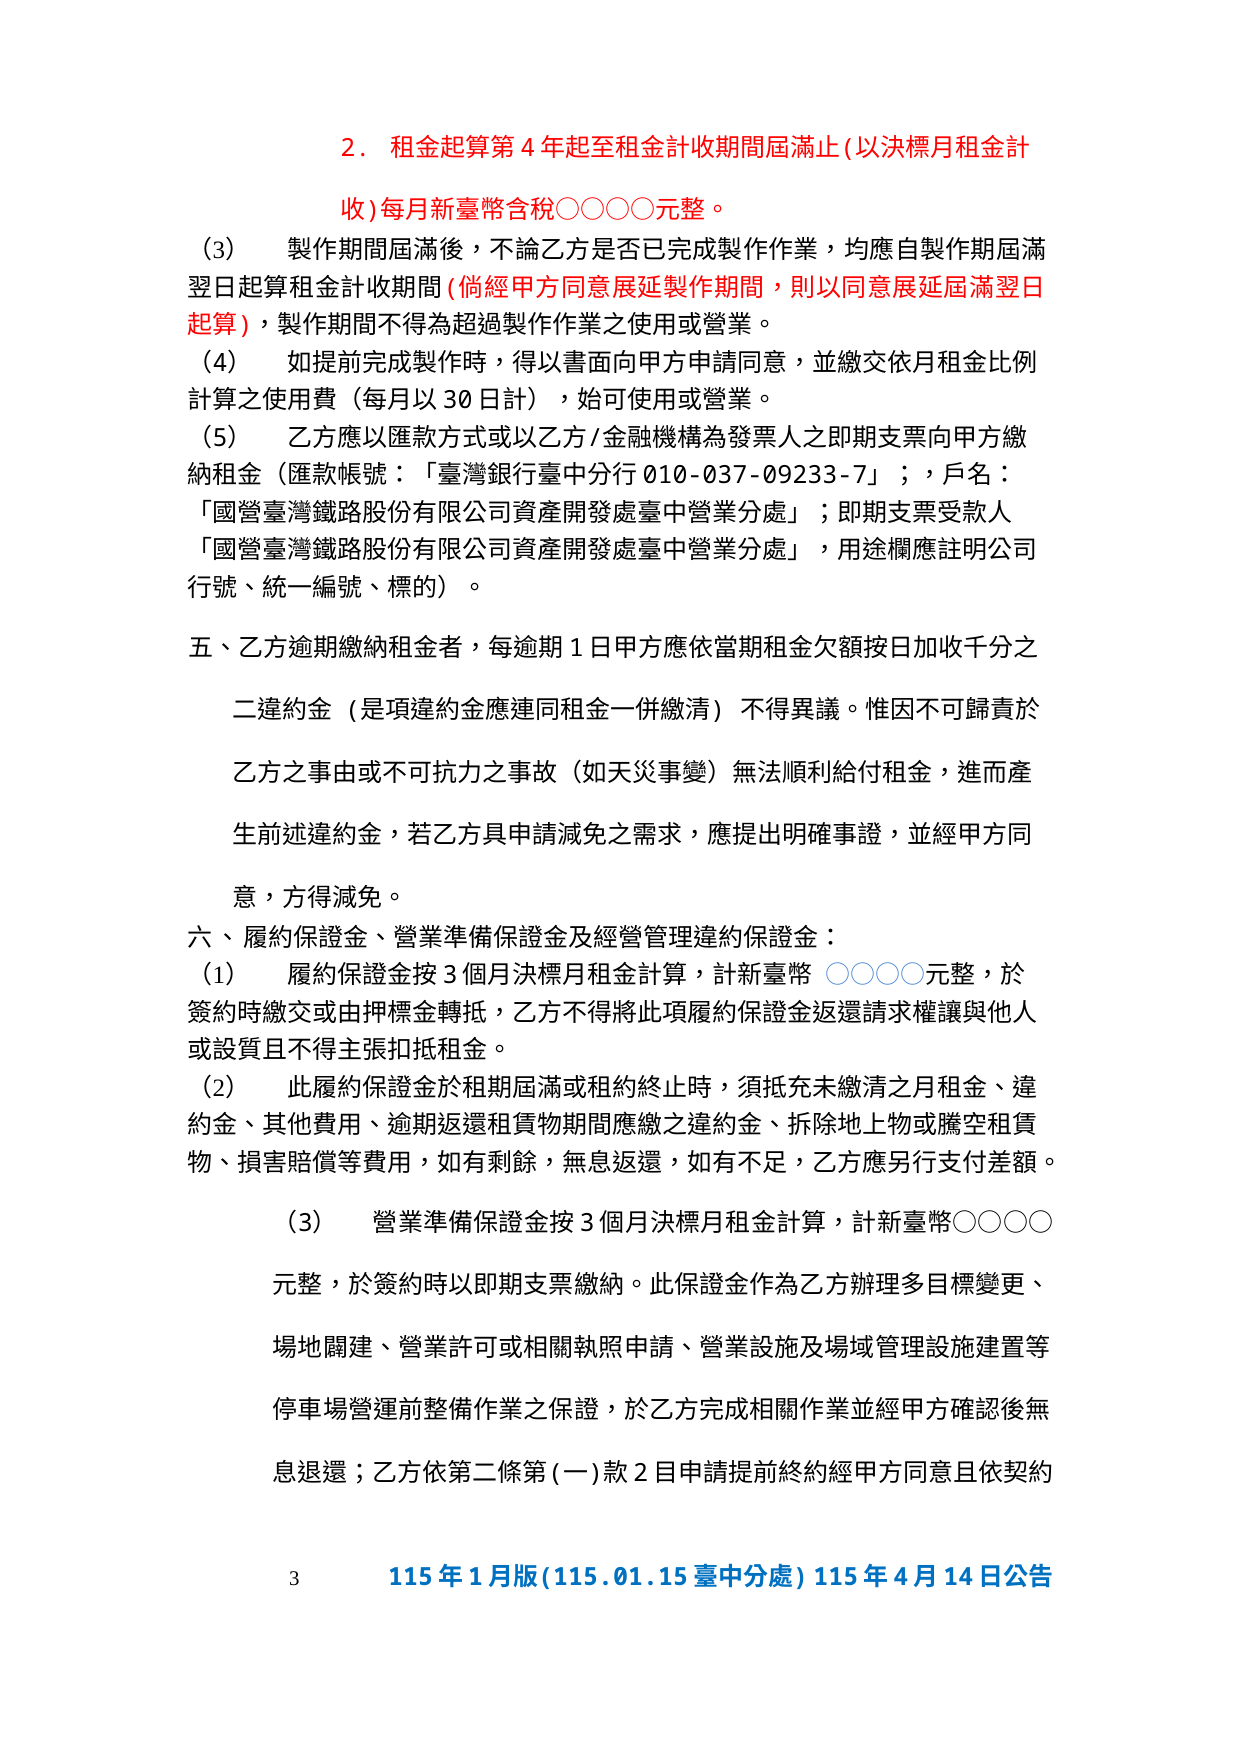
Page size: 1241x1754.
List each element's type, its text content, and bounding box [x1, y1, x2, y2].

list 營業準備保證金按3個月決標月租金計算，計新臺幣○○○○元整，於簽約時以即期支票繳納。此保證金作為乙方辦理多目標變更、場地闢建、營業許可或相關執照申請、營業設施及場域管理設施建置等停車場營運前整備作業之保證，於乙方完成相關作業並經甲方確認後無息退還；乙方依第二條第(一)款2目申請提前終約經甲方同意且依契約 [273, 1179, 1053, 1491]
text 五、乙方逾期繳納租金者，每逾期1日甲方應依當期租金欠額按日加收千分之二違約金 (是項違約金應連同租金一併繳清) 不得異議。惟因不可歸責於乙方之事由或不可抗力之事故（如天災事變）無法順利給付租金，進而產生前述違約金，若乙方具申請減免之需求，應提出明確事證，並經甲方同意，方得減免。 [188, 604, 1053, 916]
list 乙方應以匯款方式或以乙方/金融機構為發票人之即期支票向甲方繳納租金（匯款帳號：「臺灣銀行臺中分行010-037-09233-7」；，戶名：「國營臺灣鐵路股份有限公司資產開發處臺中營業分處」；即期支票受款人「國營臺灣鐵路股份有限公司資產開發處臺中營業分處」，用途欄應註明公司行號、統一編號、標的）。 [187, 416, 1047, 604]
text 六、履約保證金、營業準備保證金及經營管理違約保證金： [187, 916, 1053, 954]
list 租金起算第4年起至租金計收期間屆滿止(以決標月租金計收)每月新臺幣含稅○○○○元整。 [340, 104, 1053, 229]
list 製作期間屆滿後，不論乙方是否已完成製作作業，均應自製作期屆滿翌日起算租金計收期間(倘經甲方同意展延製作期間，則以同意展延屆滿翌日起算)，製作期間不得為超過製作作業之使用或營業。 [187, 229, 1047, 341]
list 履約保證金按3個月決標月租金計算，計新臺幣 ○○○○元整，於簽約時繳交或由押標金轉抵，乙方不得將此項履約保證金返還請求權讓與他人或設質且不得主張扣抵租金。 [187, 954, 1047, 1066]
list 如提前完成製作時，得以書面向甲方申請同意，並繳交依月租金比例計算之使用費（每月以30日計），始可使用或營業。 [187, 341, 1047, 416]
list 此履約保證金於租期屆滿或租約終止時，須抵充未繳清之月租金、違約金、其他費用、逾期返還租賃物期間應繳之違約金、拆除地上物或騰空租賃物、損害賠償等費用，如有剩餘，無息返還，如有不足，乙方應另行支付差額。 [187, 1066, 1047, 1179]
